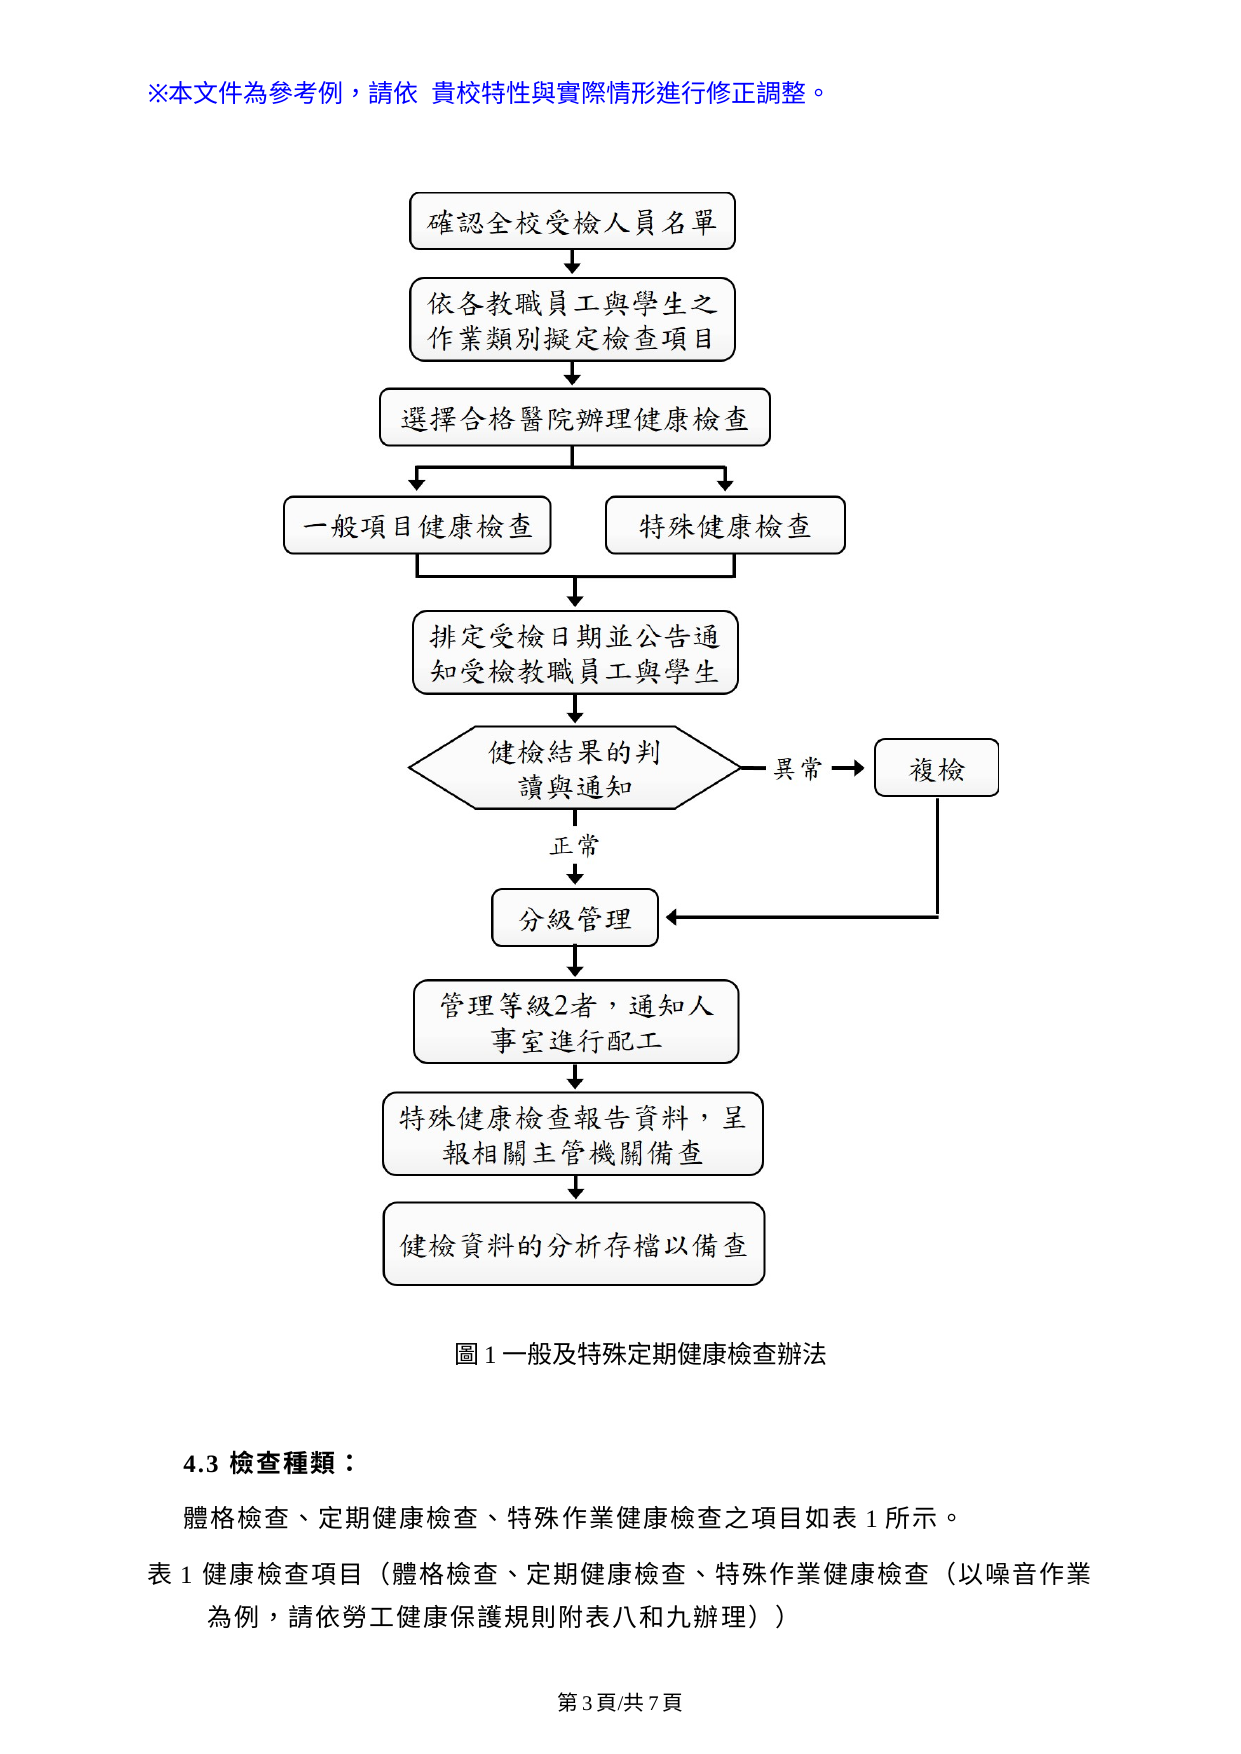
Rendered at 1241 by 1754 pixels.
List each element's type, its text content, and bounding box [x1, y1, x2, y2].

text 4.3 檢查種類： [183, 1443, 1092, 1480]
text 表1 健康檢查項目（體格檢查、定期健康檢查、特殊作業健康檢查（以噪音作業為例，請依勞工健康保護規則附表八和九辦理）） [148, 1554, 1092, 1634]
text 體格檢查、定期健康檢查、特殊作業健康檢查之項目如表1所示。 [183, 1498, 1092, 1536]
picture [282, 192, 999, 1286]
text 圖1 一般及特殊定期健康檢查辦法 [189, 1333, 1092, 1371]
